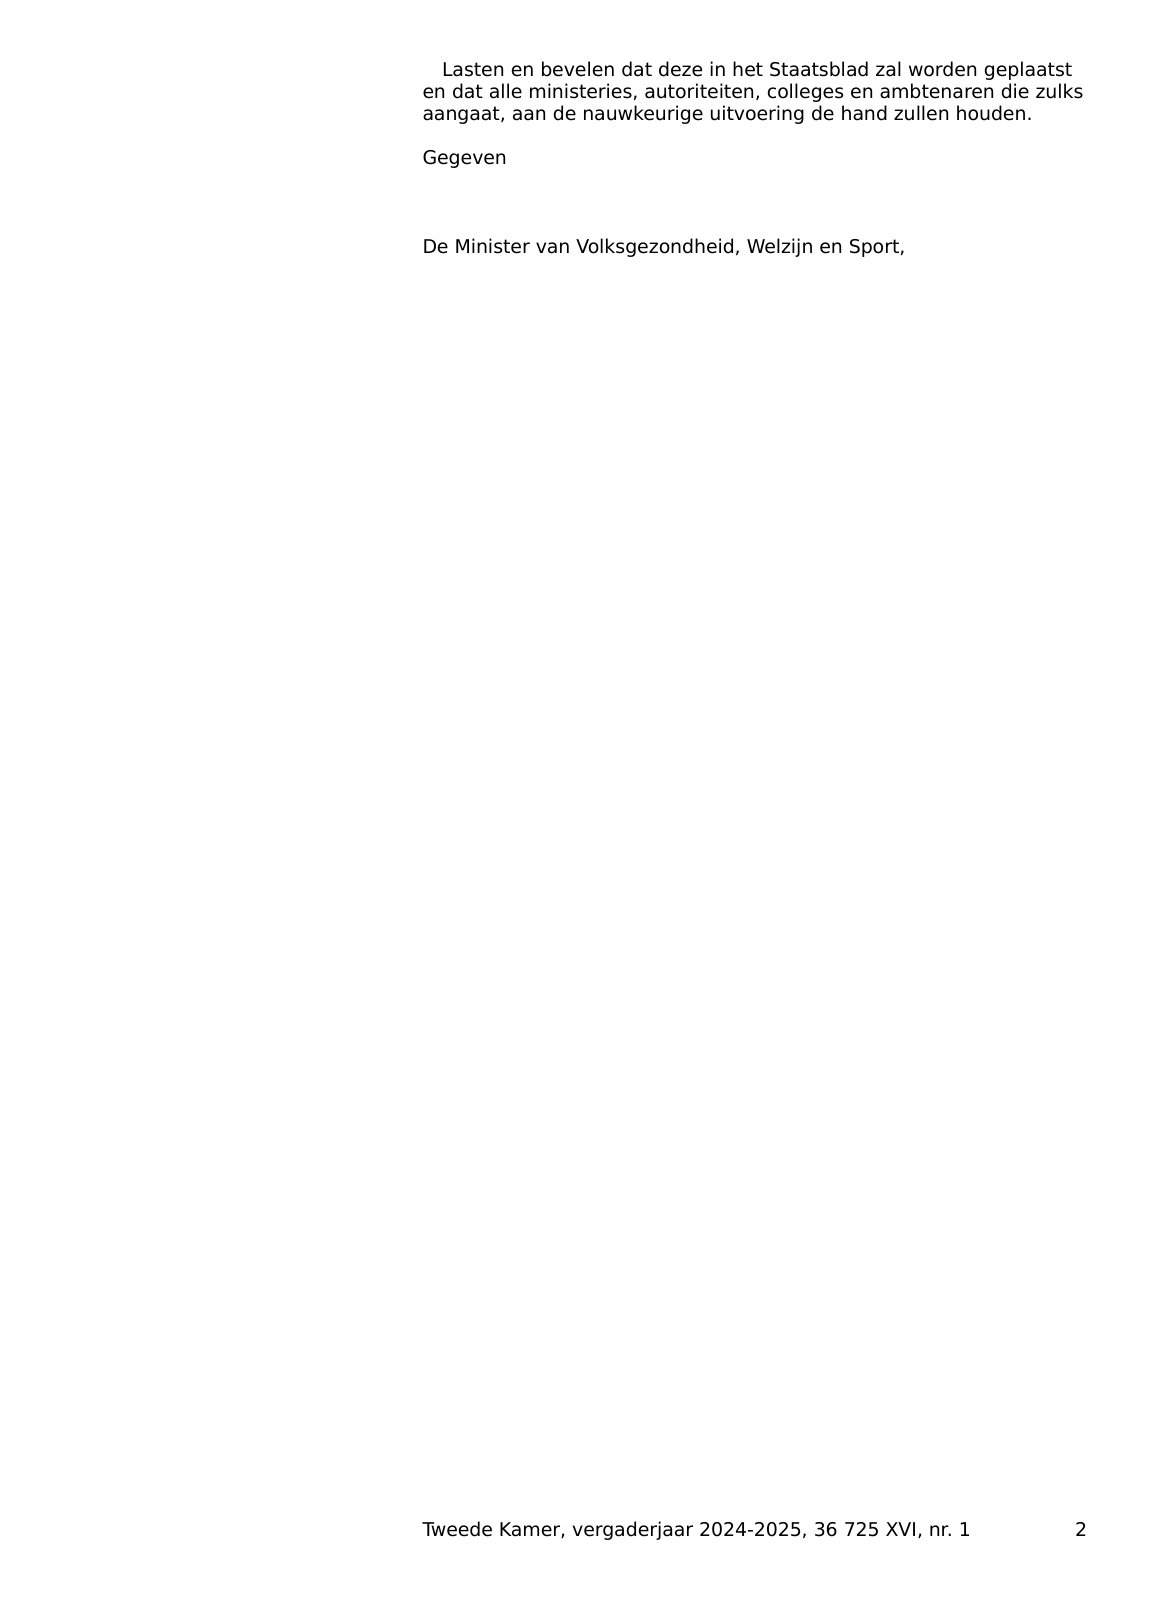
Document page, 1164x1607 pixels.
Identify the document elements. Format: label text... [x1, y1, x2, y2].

text De Minister van Volksgezondheid, Welzijn en Sport, [422, 236, 1087, 258]
text Gegeven [422, 147, 1087, 169]
text Lasten en bevelen dat deze in het Staatsblad zal worden geplaatst en dat alle ministeries, autoriteiten, colleges en ambtenaren die zulks aangaat, aan de nauwkeurige uitvoering de hand zullen houden. [422, 59, 1087, 125]
